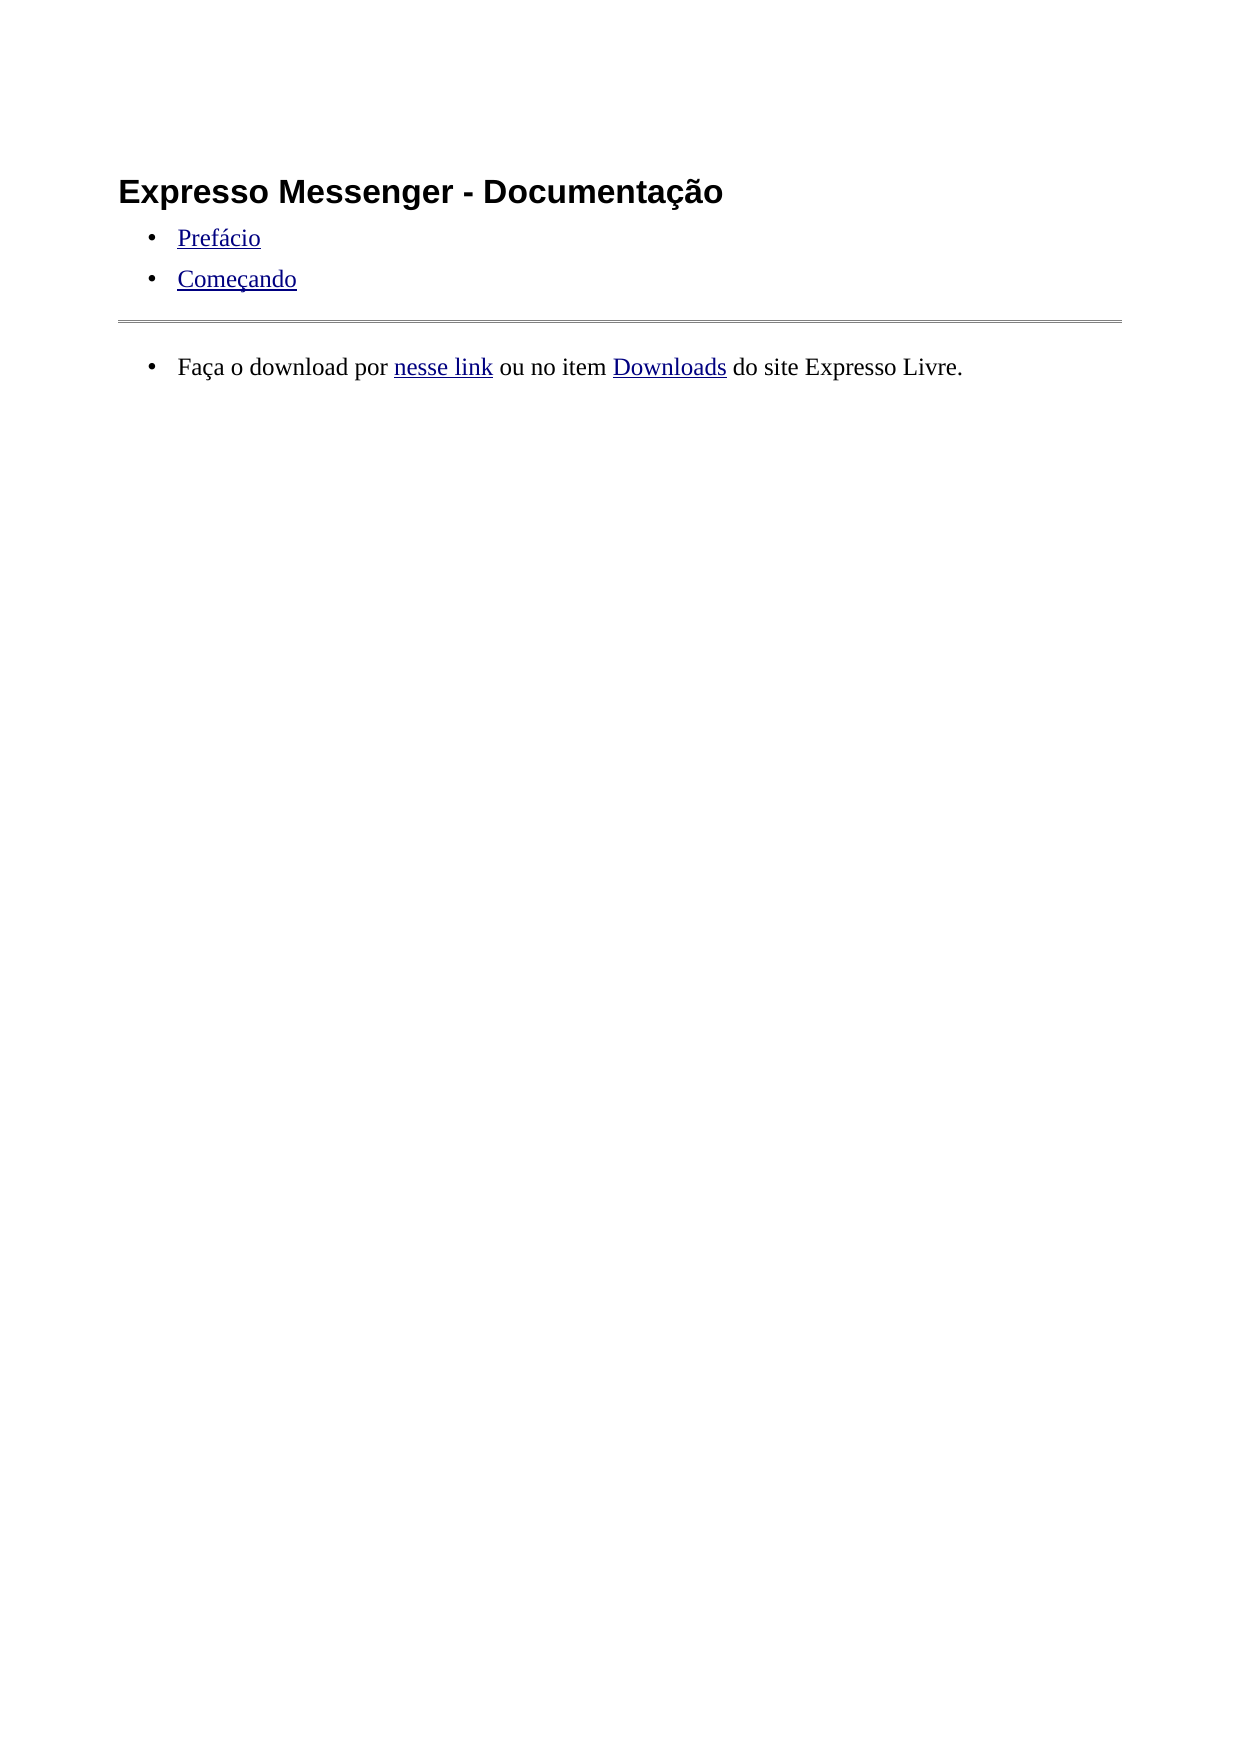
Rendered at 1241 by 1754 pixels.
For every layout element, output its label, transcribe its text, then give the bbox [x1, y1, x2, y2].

list Prefácio [148, 223, 1122, 252]
list Faça o download por nesse link ou no item Downloads do site Expresso Livre. [148, 352, 1122, 380]
list Começando [148, 264, 1122, 293]
subtitle Expresso Messenger - Documentação [118, 172, 1122, 211]
